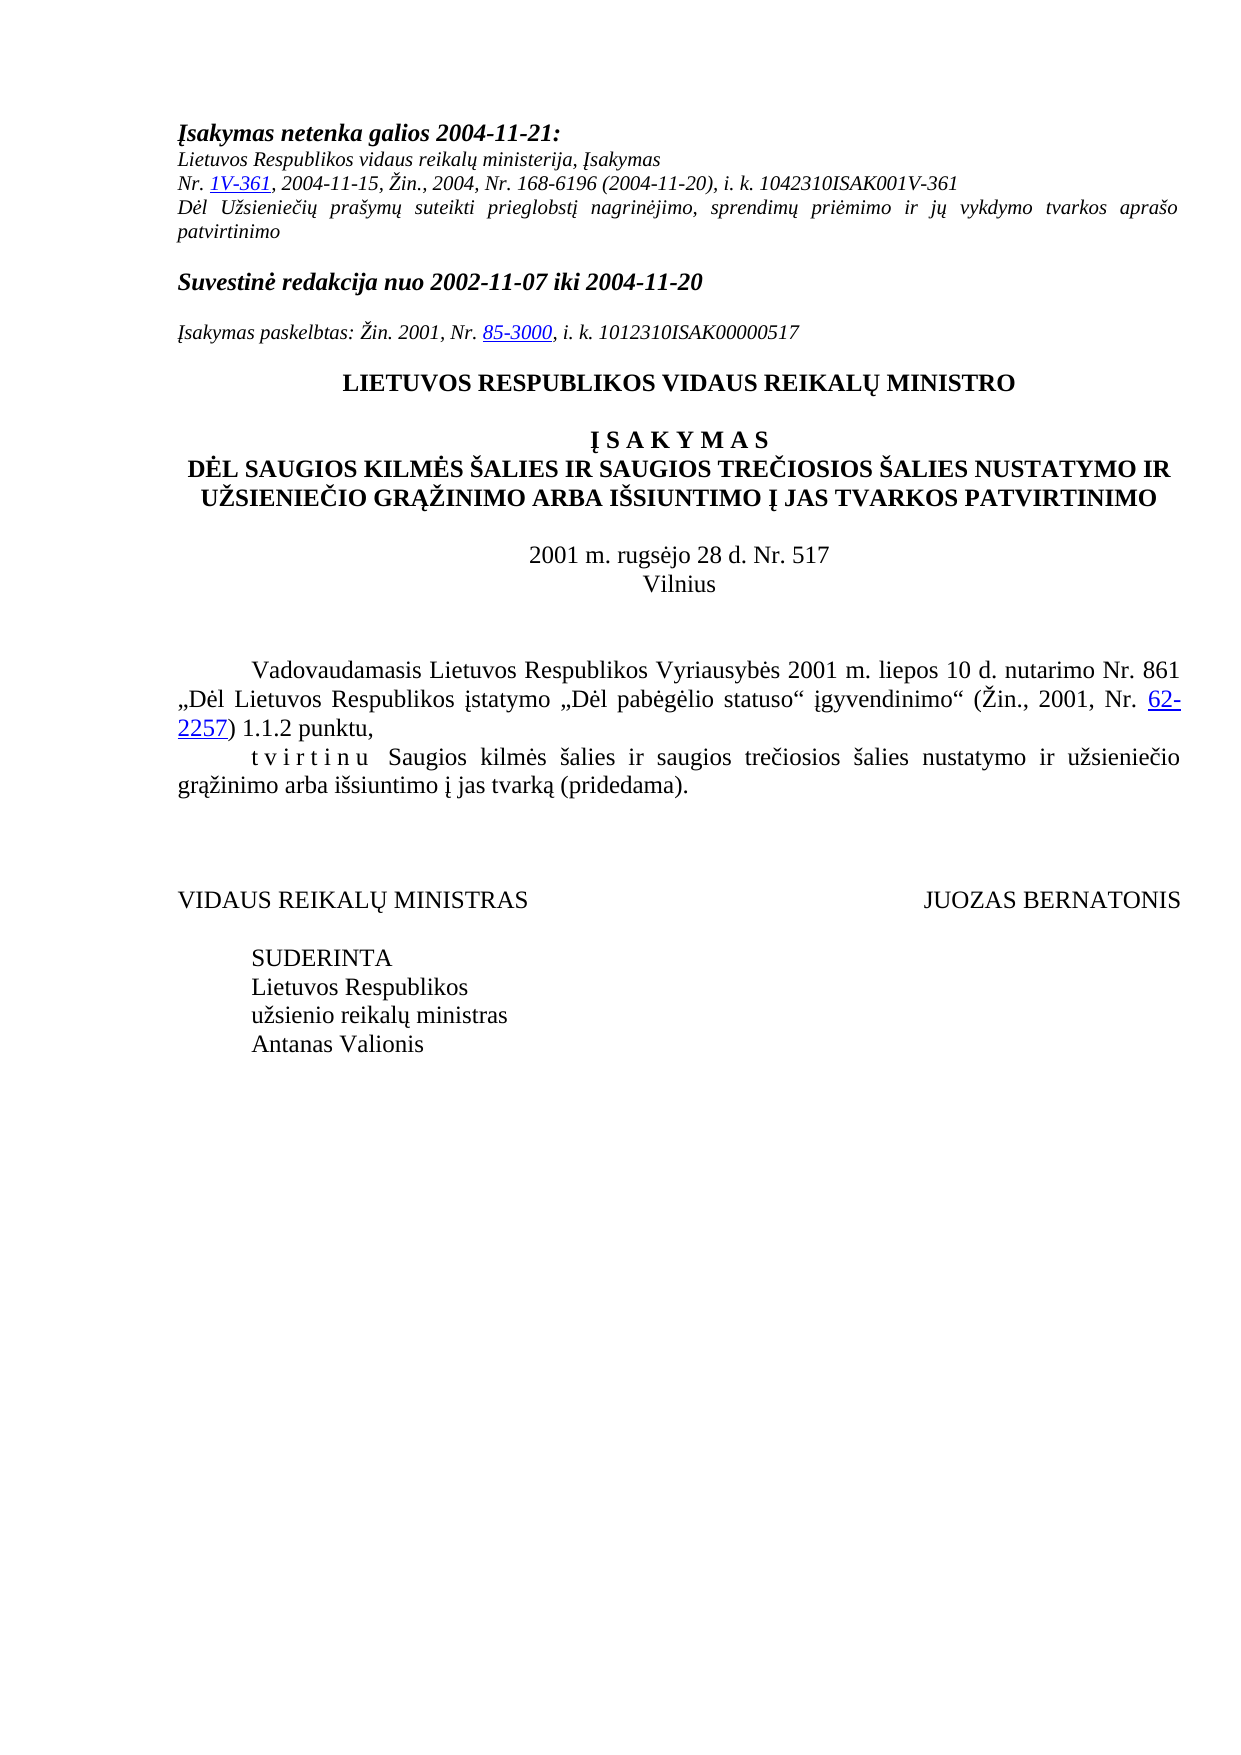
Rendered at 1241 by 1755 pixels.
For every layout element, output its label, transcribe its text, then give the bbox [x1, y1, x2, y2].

text Vadovaudamasis Lietuvos Respublikos Vyriausybės 2001 m. liepos 10 d. nutarimo Nr. 861 „Dėl Lietuvos Respublikos įstatymo „Dėl pabėgėlio statuso“ įgyvendinimo“ (Žin., 2001, Nr. 62-2257) 1.1.2 punktu, [177, 656, 1181, 742]
text LIETUVOS RESPUBLIKOS VIDAUS REIKALŲ MINISTRO [177, 368, 1181, 397]
text užsienio reikalų ministras [177, 1001, 1181, 1029]
text 2001 m. rugsėjo 28 d. Nr. 517 [177, 541, 1181, 569]
text Įsakymas paskelbtas: Žin. 2001, Nr. 85-3000, i. k. 1012310ISAK00000517 [177, 320, 1181, 344]
text Lietuvos Respublikos vidaus reikalų ministerija, Įsakymas [177, 147, 1181, 171]
text Į S A K Y M A S [177, 426, 1181, 454]
text Nr. 1V-361, 2004-11-15, Žin., 2004, Nr. 168-6196 (2004-11-20), i. k. 1042310ISAK001V-361 [177, 171, 1181, 195]
text SUDERINTA [177, 943, 1181, 972]
text DĖL SAUGIOS KILMĖS ŠALIES IR SAUGIOS TREČIOSIOS ŠALIES NUSTATYMO IR UŽSIENIEČIO GRĄŽINIMO ARBA IŠSIUNTIMO Į JAS TVARKOS PATVIRTINIMO [177, 454, 1181, 512]
text Lietuvos Respublikos [177, 972, 1181, 1001]
text Dėl Užsieniečių prašymų suteikti prieglobstį nagrinėjimo, sprendimų priėmimo ir jų vykdymo tvarkos aprašo patvirtinimo [177, 195, 1181, 243]
text VIDAUS REIKALŲ MINISTRAS JUOZAS BERNATONIS [177, 886, 1181, 914]
text Įsakymas netenka galios 2004-11-21: [177, 118, 1181, 147]
text Suvestinė redakcija nuo 2002-11-07 iki 2004-11-20 [177, 267, 1181, 296]
text Vilnius [177, 569, 1181, 598]
text tvirtinu Saugios kilmės šalies ir saugios trečiosios šalies nustatymo ir užsieniečio grąžinimo arba išsiuntimo į jas tvarką (pridedama). [177, 742, 1181, 799]
text Antanas Valionis [177, 1029, 1181, 1058]
